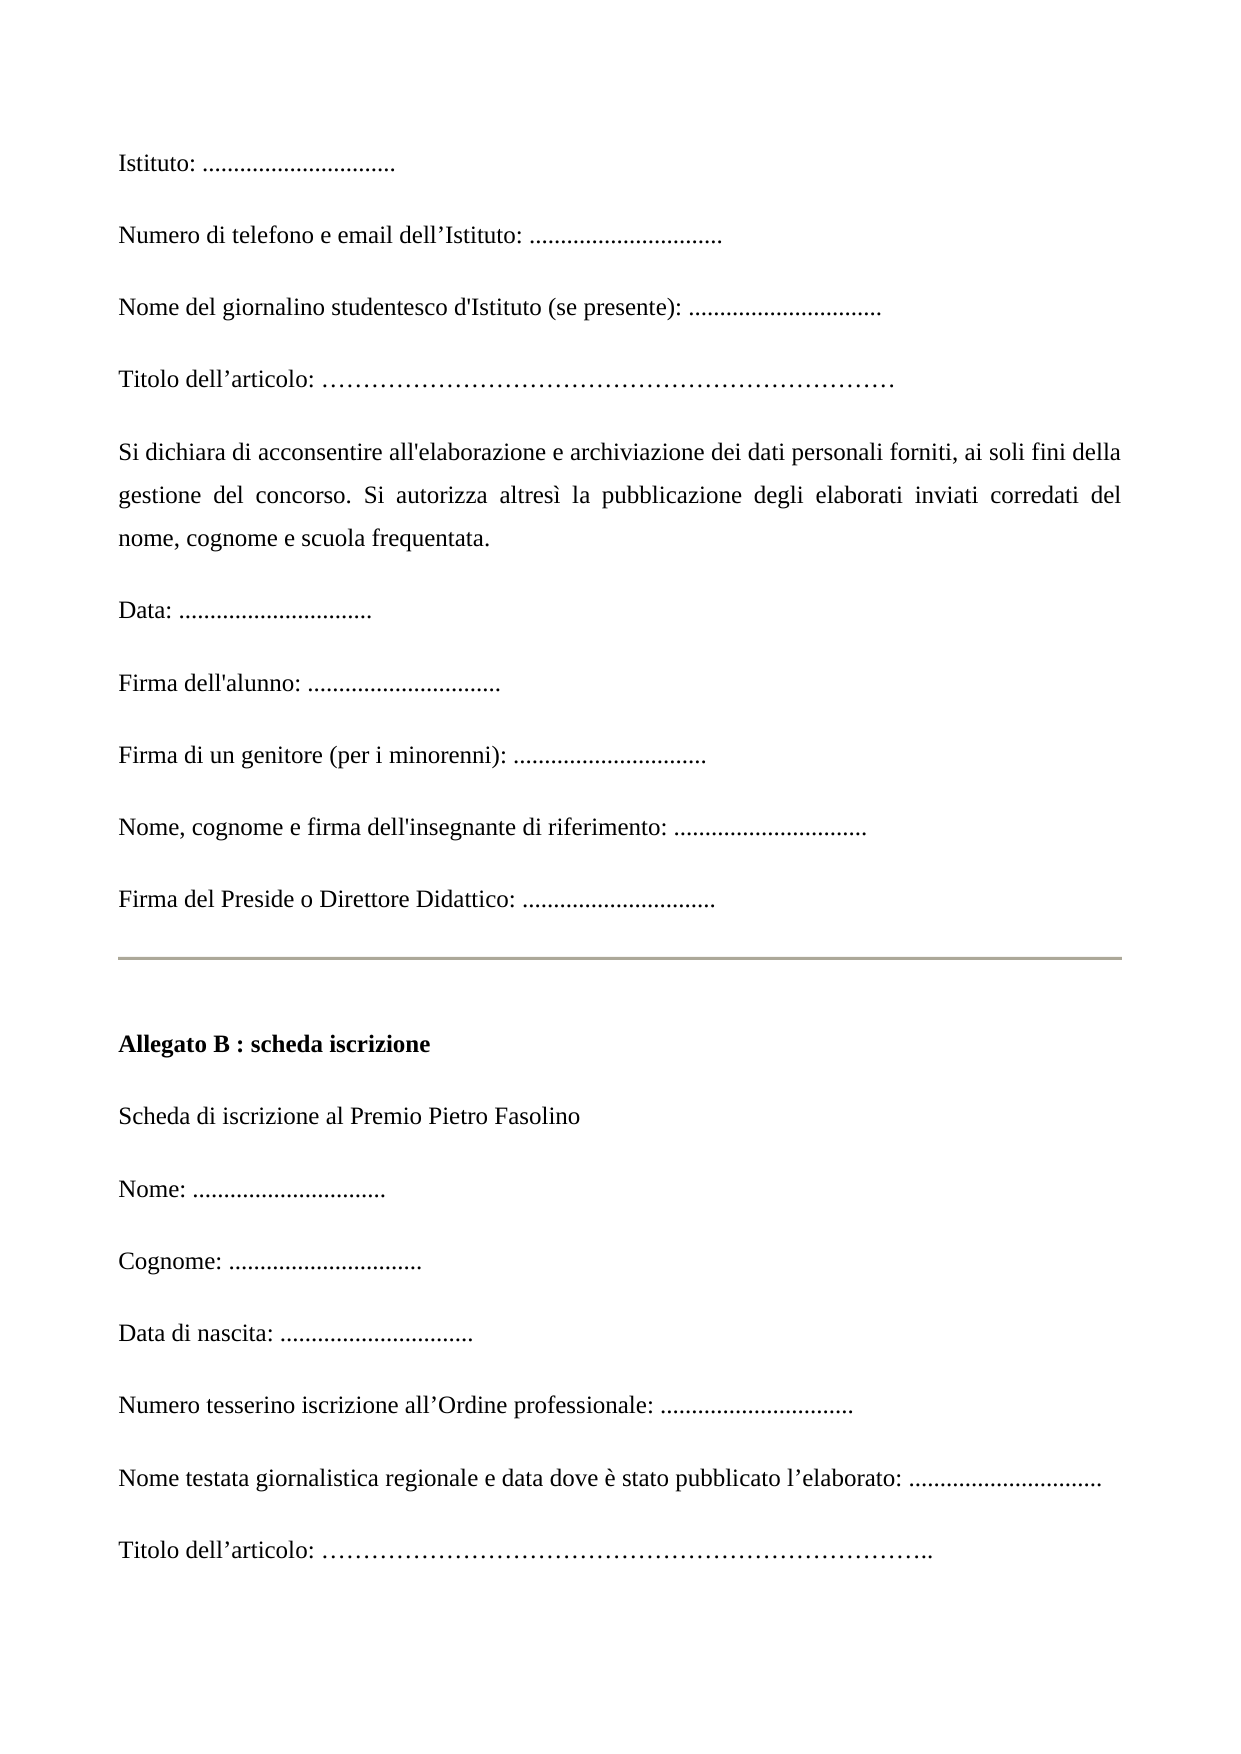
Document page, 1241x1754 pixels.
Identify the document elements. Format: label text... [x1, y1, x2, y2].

text Firma dell'alunno: ............................... [118, 668, 1122, 696]
text Cognome: ............................... [118, 1246, 1122, 1275]
text Data: ............................... [118, 595, 1122, 624]
text Nome del giornalino studentesco d'Istituto (se presente): ............................... [118, 292, 1122, 321]
text Allegato B : scheda iscrizione [118, 1029, 1122, 1058]
text Istituto: ............................... [118, 148, 1122, 176]
text Si dichiara di acconsentire all'elaborazione e archiviazione dei dati personali forniti, ai soli fini della gestione del concorso. Si autorizza altresì la pubblicazione degli elaborati inviati corredati del nome, cognome e scuola frequentata. [118, 437, 1122, 552]
text Scheda di iscrizione al Premio Pietro Fasolino [118, 1101, 1122, 1130]
text Firma del Preside o Direttore Didattico: ............................... [118, 884, 1122, 913]
text Nome testata giornalistica regionale e data dove è stato pubblicato l’elaborato: ............................... [118, 1463, 1122, 1492]
text Numero tesserino iscrizione all’Ordine professionale: ............................... [118, 1391, 1122, 1419]
text Nome: ............................... [118, 1174, 1122, 1202]
text Firma di un genitore (per i minorenni): ............................... [118, 740, 1122, 769]
text Numero di telefono e email dell’Istituto: ............................... [118, 220, 1122, 249]
text Titolo dell’articolo: ……………………………………………………………….. [118, 1535, 1122, 1564]
text Data di nascita: ............................... [118, 1318, 1122, 1347]
text Nome, cognome e firma dell'insegnante di riferimento: ............................... [118, 812, 1122, 841]
text Titolo dell’articolo: …………………………………………………………… [118, 364, 1122, 393]
